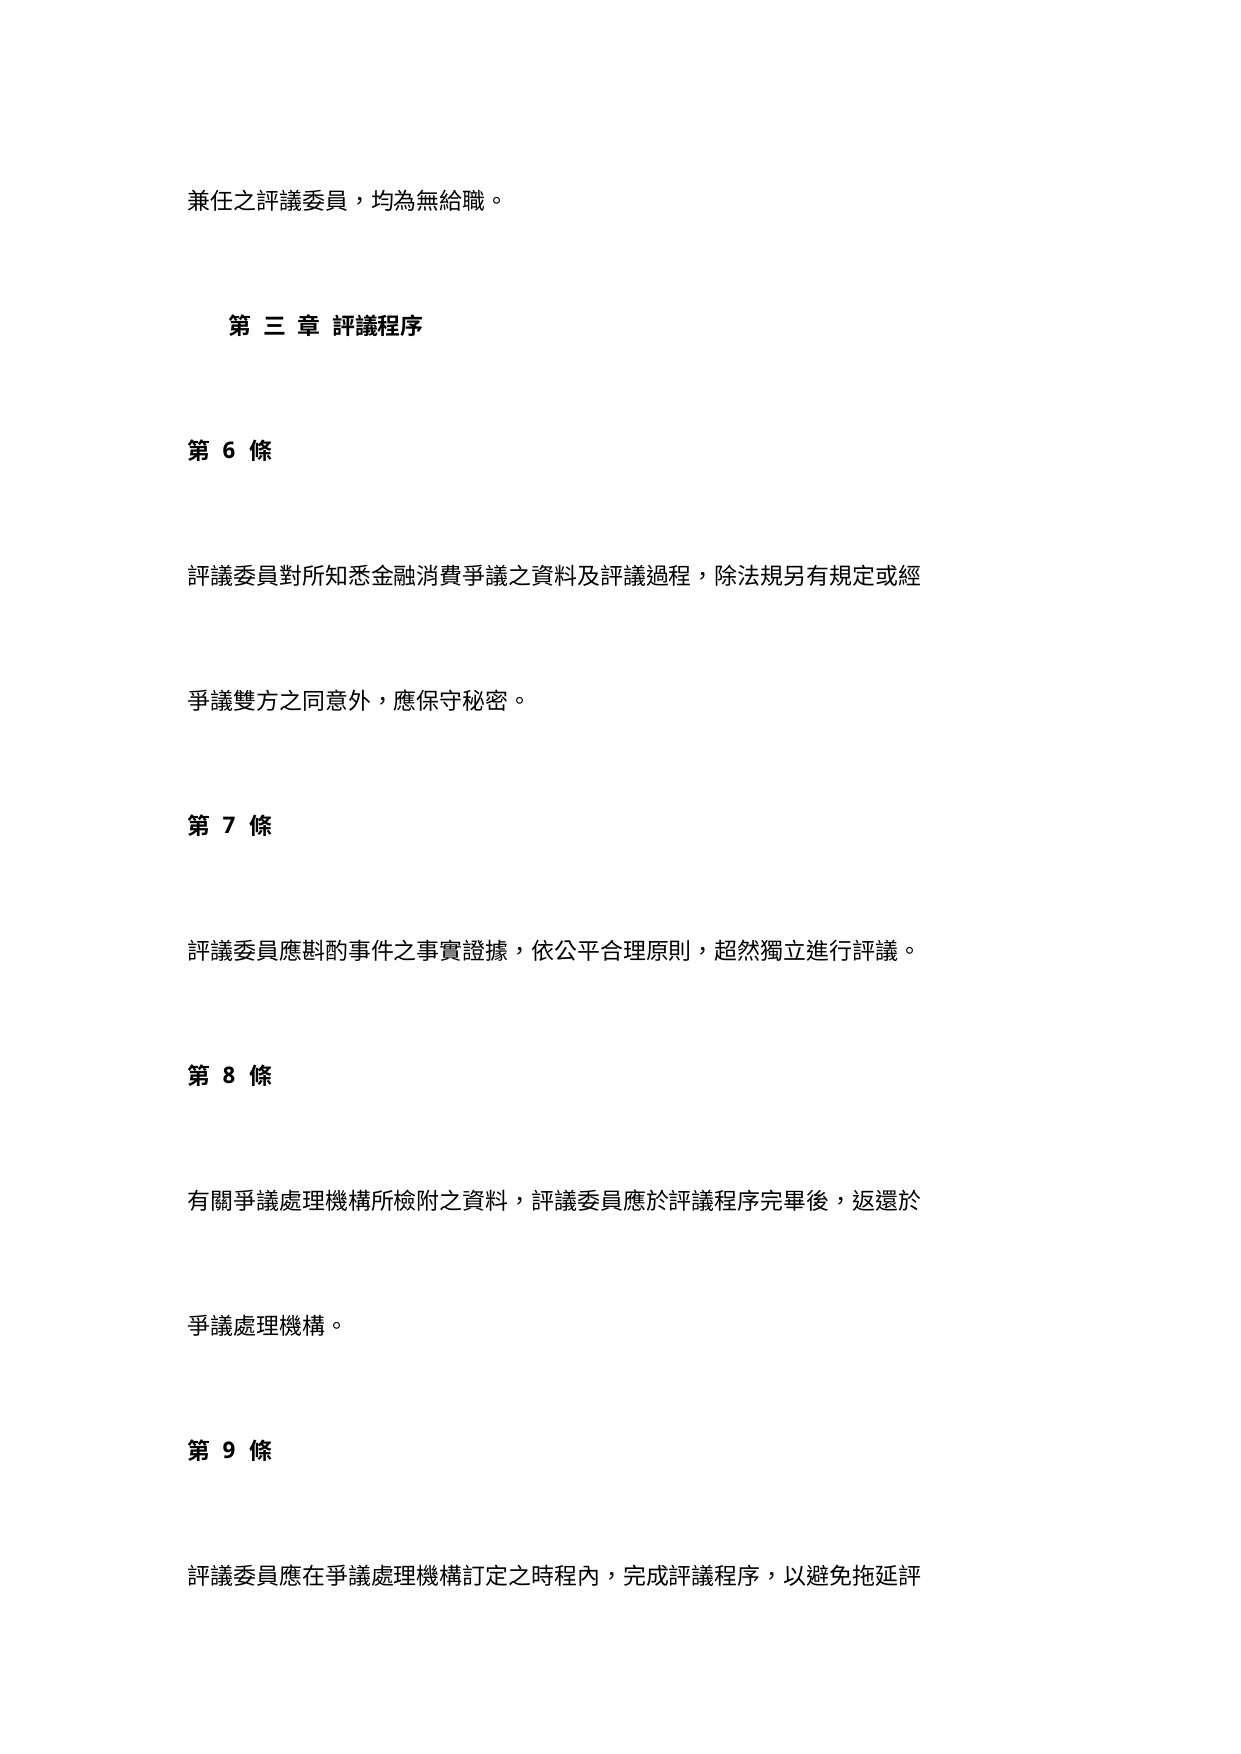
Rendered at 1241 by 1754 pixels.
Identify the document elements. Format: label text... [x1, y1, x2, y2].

subtitle 第 三 章 評議程序 [187, 283, 1053, 346]
text 評議委員對所知悉金融消費爭議之資料及評議過程，除法規另有規定或經 [187, 533, 1053, 596]
text 有關爭議處理機構所檢附之資料，評議委員應於評議程序完畢後，返還於 [187, 1158, 1053, 1221]
text 第 7 條 [187, 783, 1053, 846]
text 第 6 條 [187, 408, 1053, 471]
text 評議委員應斟酌事件之事實證據，依公平合理原則，超然獨立進行評議。 [187, 908, 1053, 971]
text 爭議雙方之同意外，應保守秘密。 [187, 658, 1053, 721]
text 兼任之評議委員，均為無給職。 [187, 158, 1053, 221]
text 爭議處理機構。 [187, 1283, 1053, 1346]
text 第 8 條 [187, 1033, 1053, 1096]
text 第 9 條 [187, 1408, 1053, 1471]
text 評議委員應在爭議處理機構訂定之時程內，完成評議程序，以避免拖延評 [187, 1533, 1053, 1596]
